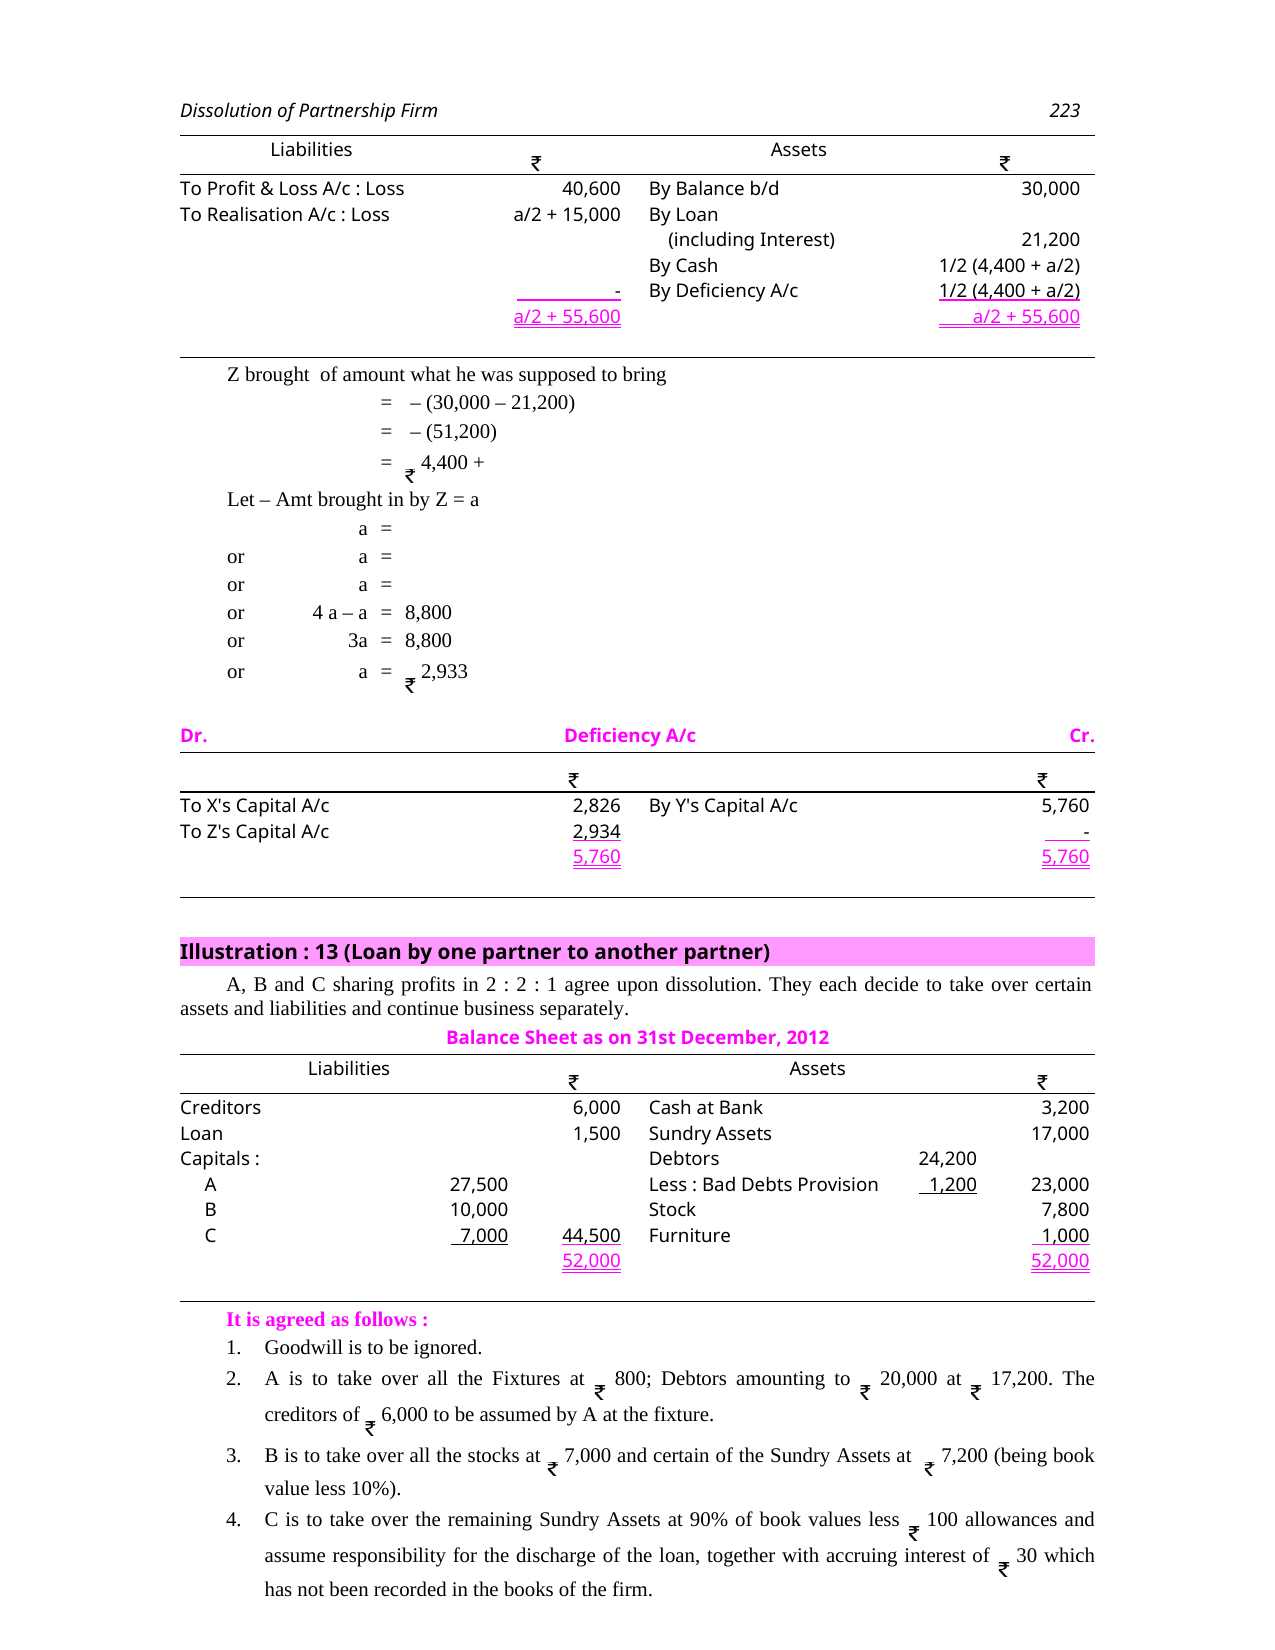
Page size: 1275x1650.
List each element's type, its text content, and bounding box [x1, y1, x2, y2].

text Illustration : 13 (Loan by one partner to another partner) [180, 937, 1095, 966]
text To X's Capital A/c 2,826 By Y's Capital A/c 5,760 To Z's Capital A/c 2,934 - 5,760 5,760 [180, 793, 1095, 897]
text Dr. Deficiency A/c Cr. [180, 697, 1095, 748]
text or a = 2,933 [180, 657, 1095, 693]
text Z brought of amount what he was supposed to bring [180, 362, 1095, 386]
text or 3a = 8,800 [180, 628, 1095, 652]
text or a = [180, 544, 1095, 568]
text Liabilities Assets [180, 136, 1095, 170]
text 2. A is to take over all the Fixtures at 800; Debtors amounting to 20,000 at 17,200. The creditors of 6,000 to be assumed by A at the fixture. [180, 1363, 1095, 1436]
text = – (30,000 – 21,200) [180, 390, 1095, 414]
text = 4,400 + [180, 447, 1095, 483]
text 3. B is to take over all the stocks at 7,000 and certain of the Sundry Assets at 7,200 (being book value less 10%). [180, 1440, 1095, 1500]
text 1. Goodwill is to be ignored. [180, 1335, 1095, 1359]
text Liabilities Assets [180, 1055, 1095, 1089]
text 4. C is to take over the remaining Sundry Assets at 90% of book values less 100 allowances and assume responsibility for the discharge of the loan, together with accruing interest of 30 which has not been recorded in the books of the firm. [180, 1504, 1095, 1601]
text a = [180, 515, 1095, 539]
text Let – Amt brought in by Z = a [180, 487, 1095, 511]
text or a = [180, 572, 1095, 596]
text or 4 a – a = 8,800 [180, 600, 1095, 624]
text Balance Sheet as on 31st December, 2012 [180, 1024, 1095, 1050]
text Creditors 6,000 Cash at Bank 3,200 Loan 1,500 Sundry Assets 17,000 Capitals : Debtors 24,200 A 27,500 Less : Bad Debts Provision 1,200 23,000 B 10,000 Stock 7,800 C 7,000 44,500 Furniture 1,000 52,000 52,000 [180, 1094, 1095, 1301]
text It is agreed as follows : [180, 1307, 1095, 1331]
text A, B and C sharing profits in 2 : 2 : 1 agree upon dissolution. They each decide to take over certain assets and liabilities and continue business separately. [180, 972, 1095, 1020]
text To Profit & Loss A/c : Loss 40,600 By Balance b/d 30,000 To Realisation A/c : Loss a/2 + 15,000 By Loan (including Interest) 21,200 By Cash 1/2 (4,400 + a/2) - By Deficiency A/c 1/2 (4,400 + a/2) a/2 + 55,600 a/2 + 55,600 [180, 175, 1095, 357]
text = – (51,200) [180, 418, 1095, 443]
